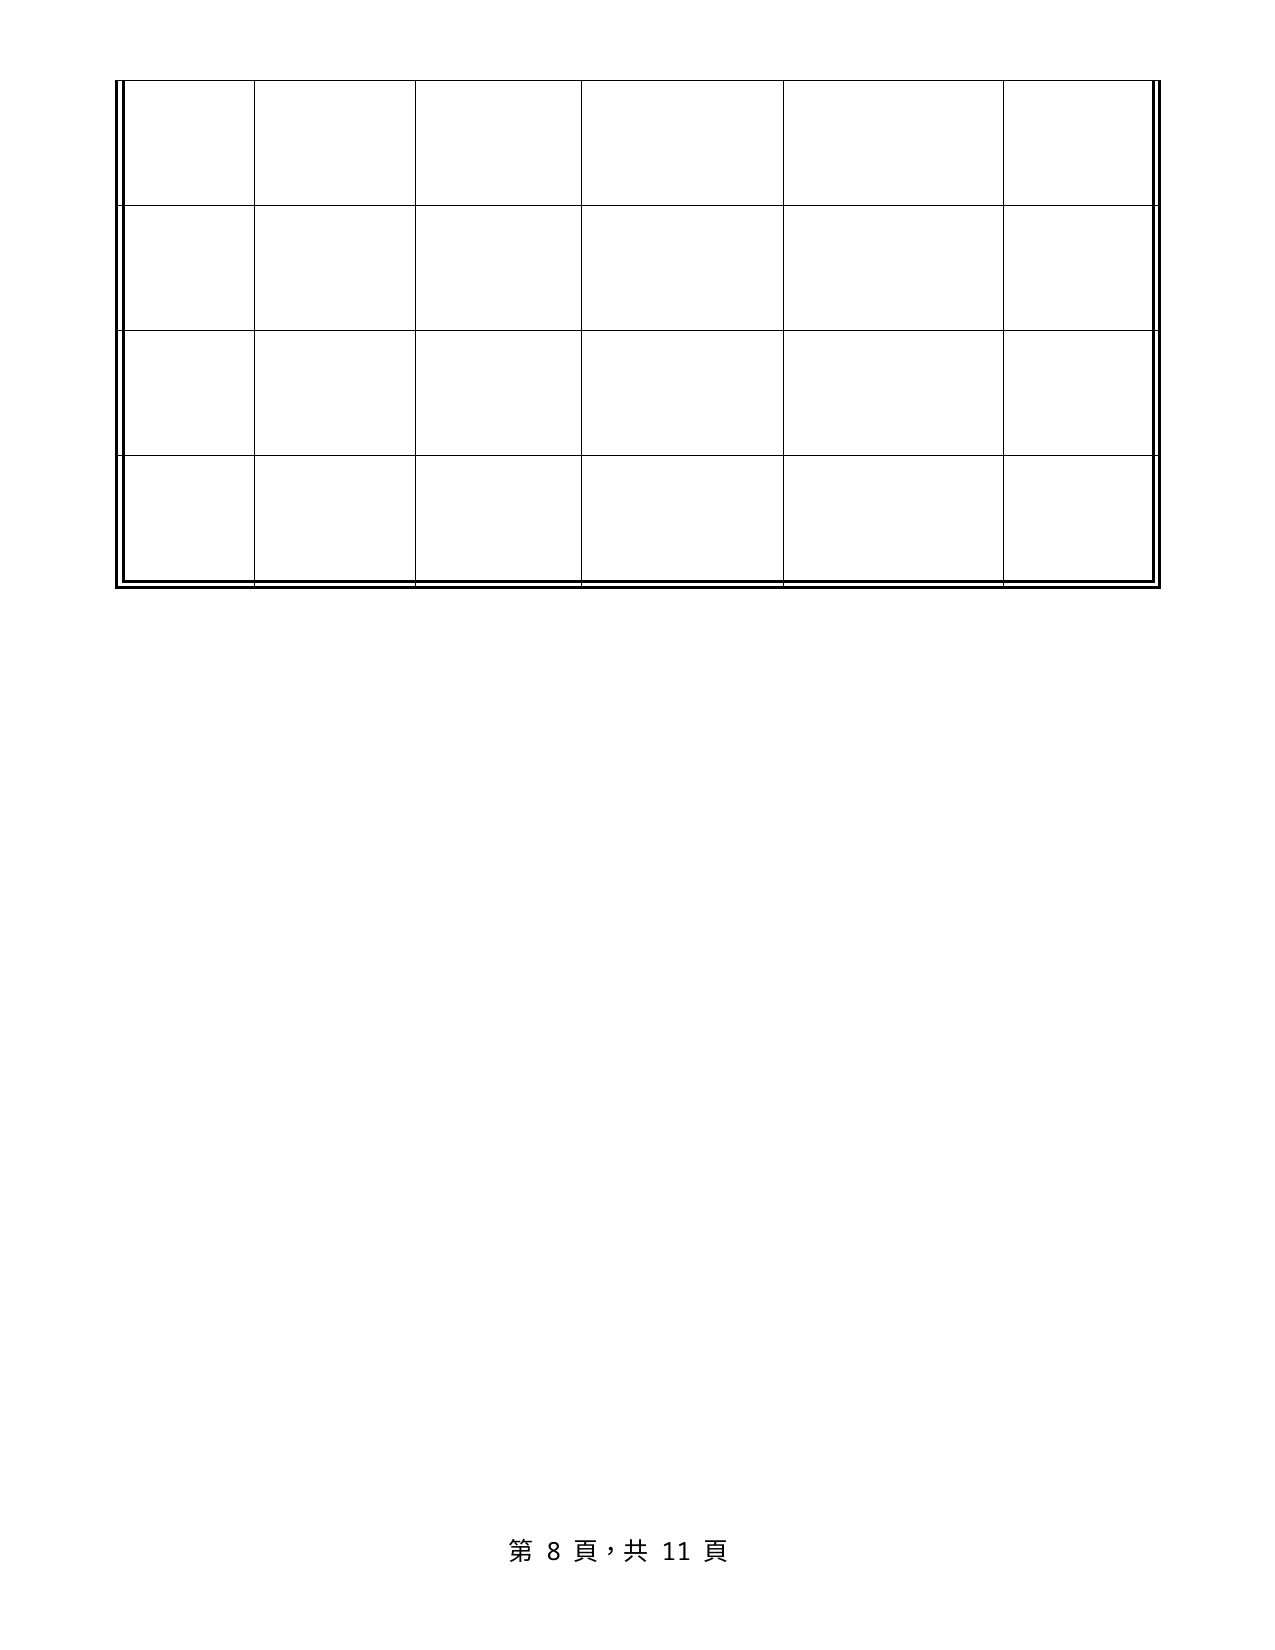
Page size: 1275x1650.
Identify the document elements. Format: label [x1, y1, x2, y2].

table_cell [125, 456, 254, 580]
table_cell [125, 206, 254, 330]
table_cell [582, 206, 783, 330]
table_cell [416, 206, 581, 330]
table_cell [784, 206, 1003, 330]
table_cell [416, 456, 581, 580]
table_cell [1004, 456, 1152, 580]
table_cell [582, 81, 783, 205]
table_cell [1004, 81, 1152, 205]
table_cell [582, 331, 783, 455]
table_cell [582, 456, 783, 580]
table_cell [255, 81, 415, 205]
table_cell [1004, 206, 1152, 330]
table_cell [784, 81, 1003, 205]
table_cell [416, 81, 581, 205]
table_cell [784, 456, 1003, 580]
table_cell [255, 456, 415, 580]
table_cell [416, 331, 581, 455]
table_cell [125, 331, 254, 455]
table_cell [255, 331, 415, 455]
table_cell [1004, 331, 1152, 455]
table_cell [255, 206, 415, 330]
table_cell [784, 331, 1003, 455]
table_cell [125, 81, 254, 205]
